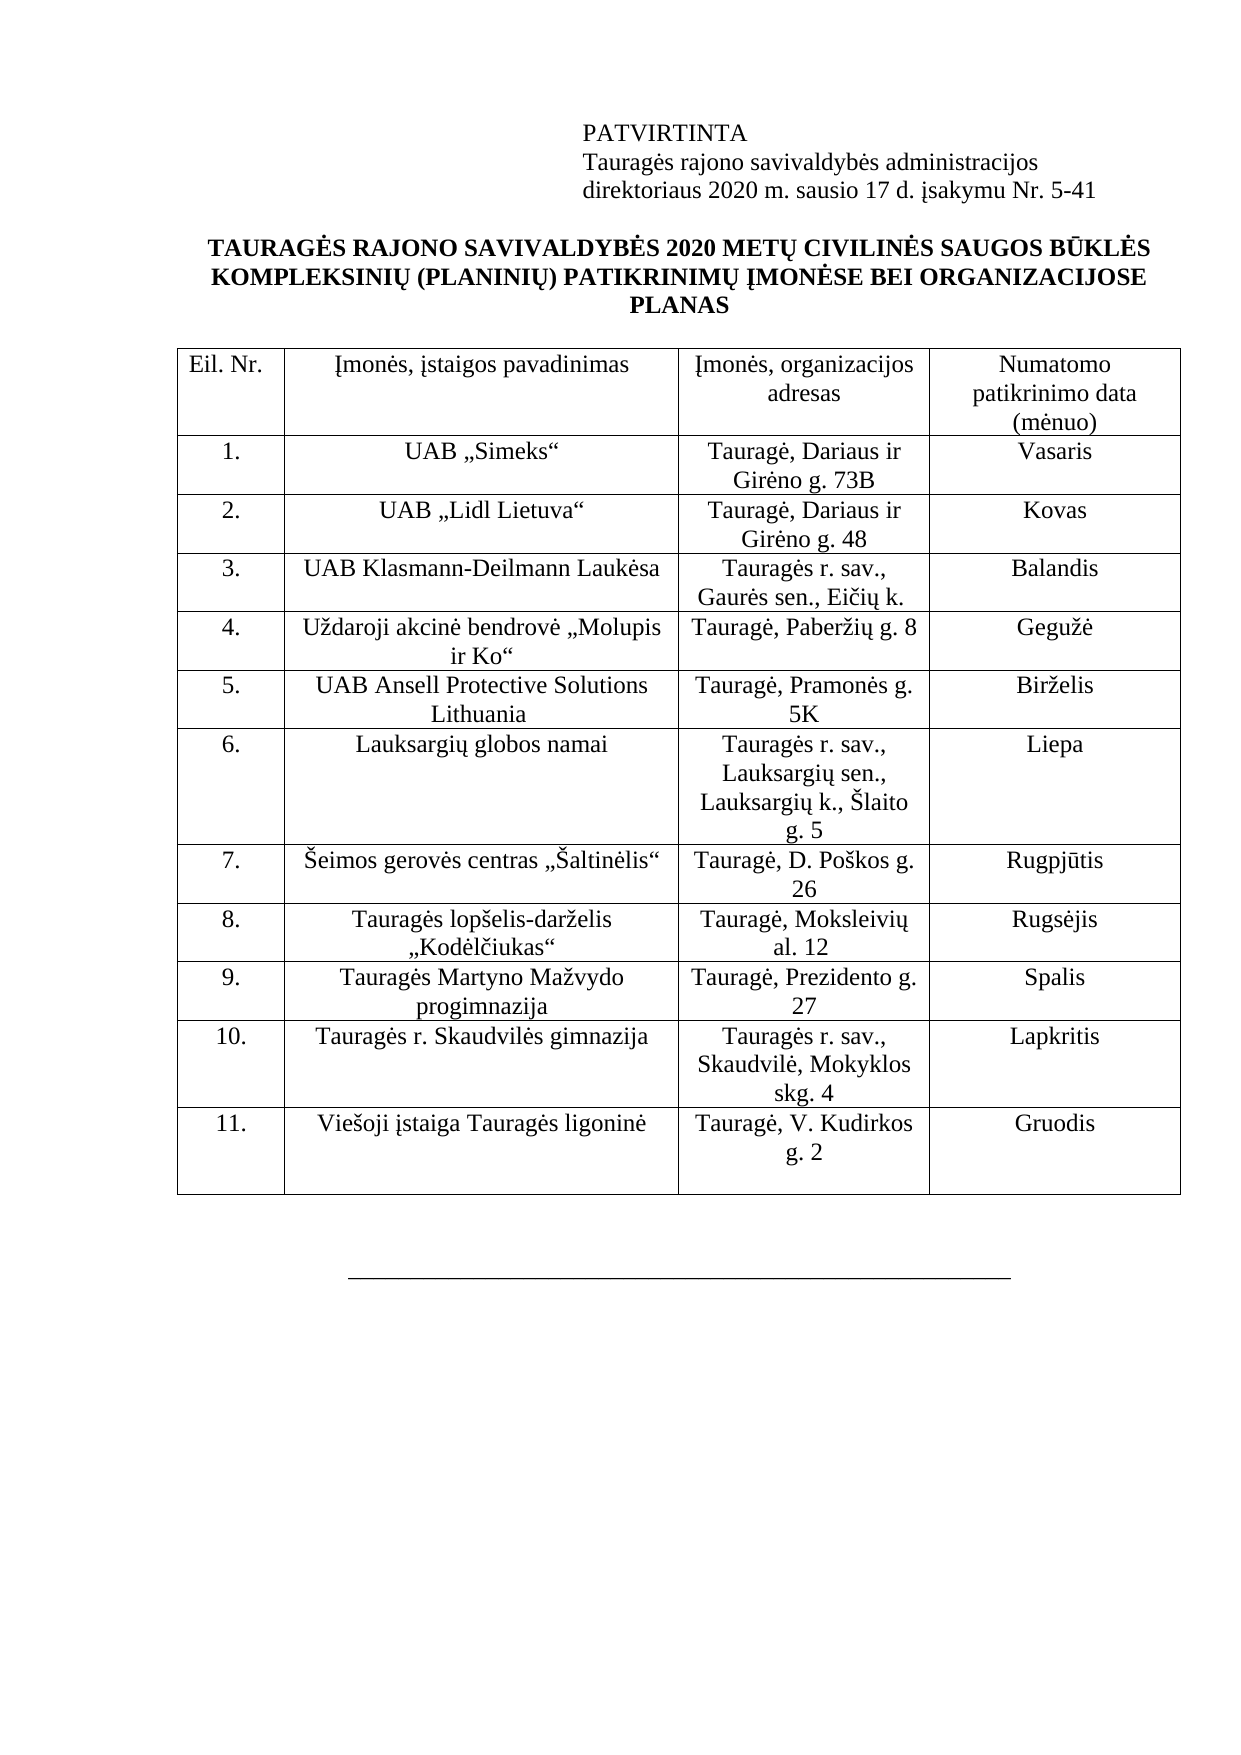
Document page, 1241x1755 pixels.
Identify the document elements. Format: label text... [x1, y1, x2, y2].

table_cell Balandis [930, 554, 1180, 611]
table_cell Lapkritis [930, 1021, 1180, 1107]
table_cell Gruodis [930, 1108, 1180, 1194]
table_cell Tauragės r. Skaudvilės gimnazija [285, 1021, 678, 1107]
table_cell 8. [178, 904, 284, 961]
table_cell 10. [178, 1021, 284, 1107]
table_cell Tauragė, Moksleivių al. 12 [679, 904, 929, 961]
table_cell Spalis [930, 962, 1180, 1020]
table_cell Kovas [930, 495, 1180, 552]
table_cell Tauragės r. sav., Lauksargių sen., Lauksargių k., Šlaito g. 5 [679, 729, 929, 844]
table_cell Lauksargių globos namai [285, 729, 678, 844]
table_cell UAB „Simeks“ [285, 436, 678, 494]
table_cell Tauragė, Paberžių g. 8 [679, 612, 929, 669]
table_cell Tauragė, Pramonės g. 5K [679, 671, 929, 728]
table_cell Tauragė, V. Kudirkos g. 2 [679, 1108, 929, 1194]
table_cell Vasaris [930, 436, 1180, 494]
table_cell 11. [178, 1108, 284, 1194]
text direktoriaus 2020 m. sausio 17 d. įsakymu Nr. 5-41 [447, 176, 1181, 204]
table_cell UAB Ansell Protective Solutions Lithuania [285, 671, 678, 728]
text _____________________________________________________ [177, 1253, 1181, 1282]
table_cell Rugsėjis [930, 904, 1180, 961]
table_cell Liepa [930, 729, 1180, 844]
table_cell Tauragės r. sav., Gaurės sen., Eičių k. [679, 554, 929, 611]
table_cell Tauragė, Prezidento g. 27 [679, 962, 929, 1020]
table_cell UAB Klasmann-Deilmann Laukėsa [285, 554, 678, 611]
table_cell Viešoji įstaiga Tauragės ligoninė [285, 1108, 678, 1194]
table_cell Rugpjūtis [930, 845, 1180, 903]
table_cell UAB „Lidl Lietuva“ [285, 495, 678, 552]
table_cell 7. [178, 845, 284, 903]
table_cell 9. [178, 962, 284, 1020]
table_cell Tauragė, Dariaus ir Girėno g. 73B [679, 436, 929, 494]
table_cell 3. [178, 554, 284, 611]
table_cell Uždaroji akcinė bendrovė „Molupis ir Ko“ [285, 612, 678, 669]
table_cell 5. [178, 671, 284, 728]
table_cell 4. [178, 612, 284, 669]
table_cell 6. [178, 729, 284, 844]
text PATVIRTINTA [447, 118, 1181, 147]
table_header Įmonės, įstaigos pavadinimas [285, 349, 678, 435]
table_header Numatomo patikrinimo data (mėnuo) [930, 349, 1180, 435]
text Tauragės rajono savivaldybės administracijos [447, 147, 1181, 176]
table_cell Tauragė, D. Poškos g. 26 [679, 845, 929, 903]
table_cell Tauragės lopšelis-darželis „Kodėlčiukas“ [285, 904, 678, 961]
table_cell Gegužė [930, 612, 1180, 669]
table_cell Tauragės Martyno Mažvydo progimnazija [285, 962, 678, 1020]
table_cell Tauragės r. sav., Skaudvilė, Mokyklos skg. 4 [679, 1021, 929, 1107]
table_cell 2. [178, 495, 284, 552]
table_cell Birželis [930, 671, 1180, 728]
table_cell Tauragė, Dariaus ir Girėno g. 48 [679, 495, 929, 552]
table_header Įmonės, organizacijos adresas [679, 349, 929, 435]
table_cell Šeimos gerovės centras „Šaltinėlis“ [285, 845, 678, 903]
table_cell 1. [178, 436, 284, 494]
text TAURAGĖS RAJONO SAVIVALDYBĖS 2020 METŲ CIVILINĖS SAUGOS BŪKLĖS KOMPLEKSINIŲ (PLANINIŲ) PATIKRINIMŲ ĮMONĖSE BEI ORGANIZACIJOSE PLANAS [177, 233, 1181, 319]
table_header Eil. Nr. [178, 349, 284, 435]
